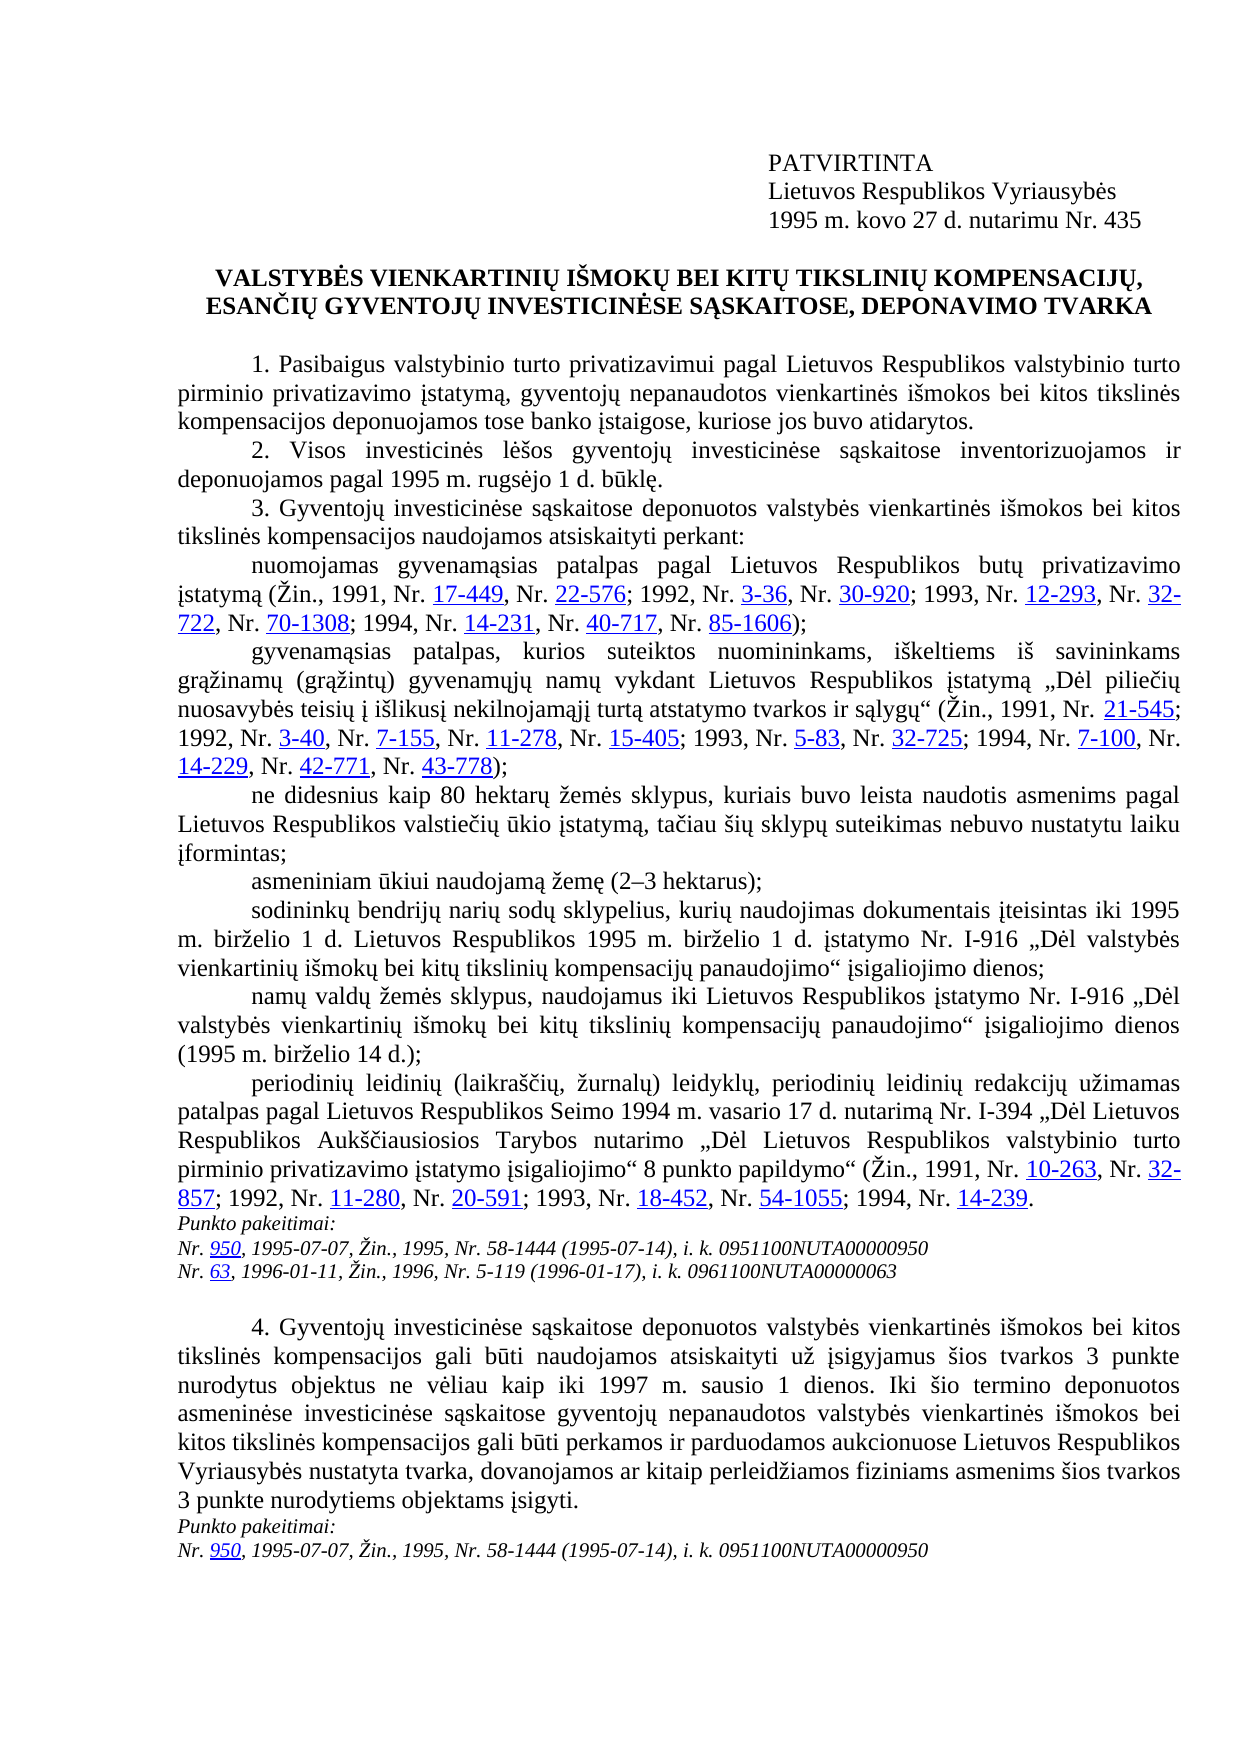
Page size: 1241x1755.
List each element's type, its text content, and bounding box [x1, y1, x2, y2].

text nuomojamas gyvenamąsias patalpas pagal Lietuvos Respublikos butų privatizavimo įstatymą (Žin., 1991, Nr. 17-449, Nr. 22-576; 1992, Nr. 3-36, Nr. 30-920; 1993, Nr. 12-293, Nr. 32-722, Nr. 70-1308; 1994, Nr. 14-231, Nr. 40-717, Nr. 85-1606); [177, 550, 1181, 636]
text asmeniniam ūkiui naudojamą žemę (2–3 hektarus); [177, 866, 1181, 895]
text 1. Pasibaigus valstybinio turto privatizavimui pagal Lietuvos Respublikos valstybinio turto pirminio privatizavimo įstatymą, gyventojų nepanaudotos vienkartinės išmokos bei kitos tikslinės kompensacijos deponuojamos tose banko įstaigose, kuriose jos buvo atidarytos. [177, 349, 1181, 435]
text ne didesnius kaip 80 hektarų žemės sklypus, kuriais buvo leista naudotis asmenims pagal Lietuvos Respublikos valstiečių ūkio įstatymą, tačiau šių sklypų suteikimas nebuvo nustatytu laiku įformintas; [177, 780, 1181, 866]
text Punkto pakeitimai: [177, 1513, 1181, 1538]
text namų valdų žemės sklypus, naudojamus iki Lietuvos Respublikos įstatymo Nr. I-916 „Dėl valstybės vienkartinių išmokų bei kitų tikslinių kompensacijų panaudojimo“ įsigaliojimo dienos (1995 m. birželio 14 d.); [177, 981, 1181, 1068]
text Nr. 950, 1995-07-07, Žin., 1995, Nr. 58-1444 (1995-07-14), i. k. 0951100NUTA00000950 [177, 1538, 1181, 1562]
text periodinių leidinių (laikraščių, žurnalų) leidyklų, periodinių leidinių redakcijų užimamas patalpas pagal Lietuvos Respublikos Seimo 1994 m. vasario 17 d. nutarimą Nr. I-394 „Dėl Lietuvos Respublikos Aukščiausiosios Tarybos nutarimo „Dėl Lietuvos Respublikos valstybinio turto pirminio privatizavimo įstatymo įsigaliojimo“ 8 punkto papildymo“ (Žin., 1991, Nr. 10-263, Nr. 32-857; 1992, Nr. 11-280, Nr. 20-591; 1993, Nr. 18-452, Nr. 54-1055; 1994, Nr. 14-239. [177, 1068, 1181, 1211]
text gyvenamąsias patalpas, kurios suteiktos nuomininkams, iškeltiems iš savininkams grąžinamų (grąžintų) gyvenamųjų namų vykdant Lietuvos Respublikos įstatymą „Dėl piliečių nuosavybės teisių į išlikusį nekilnojamąjį turtą atstatymo tvarkos ir sąlygų“ (Žin., 1991, Nr. 21-545; 1992, Nr. 3-40, Nr. 7-155, Nr. 11-278, Nr. 15-405; 1993, Nr. 5-83, Nr. 32-725; 1994, Nr. 7-100, Nr. 14-229, Nr. 42-771, Nr. 43-778); [177, 636, 1181, 780]
text Nr. 950, 1995-07-07, Žin., 1995, Nr. 58-1444 (1995-07-14), i. k. 0951100NUTA00000950 [177, 1235, 1181, 1259]
text Valstybės vienkartinių išmokų bei kitų tikslinių kompensacijų, esančių gyventojų investicinėse sąskaitose, deponavimo tvarka [177, 263, 1181, 320]
text 1995 m. kovo 27 d. nutarimu Nr. 435 [177, 205, 1181, 234]
text sodininkų bendrijų narių sodų sklypelius, kurių naudojimas dokumentais įteisintas iki 1995 m. birželio 1 d. Lietuvos Respublikos 1995 m. birželio 1 d. įstatymo Nr. I-916 „Dėl valstybės vienkartinių išmokų bei kitų tikslinių kompensacijų panaudojimo“ įsigaliojimo dienos; [177, 895, 1181, 981]
text PATVIRTINTA [177, 148, 1181, 176]
text Nr. 63, 1996-01-11, Žin., 1996, Nr. 5-119 (1996-01-17), i. k. 0961100NUTA00000063 [177, 1259, 1181, 1283]
text Lietuvos Respublikos Vyriausybės [177, 176, 1181, 205]
text 2. Visos investicinės lėšos gyventojų investicinėse sąskaitose inventorizuojamos ir deponuojamos pagal 1995 m. rugsėjo 1 d. būklę. [177, 435, 1181, 493]
text 4. Gyventojų investicinėse sąskaitose deponuotos valstybės vienkartinės išmokos bei kitos tikslinės kompensacijos gali būti naudojamos atsiskaityti už įsigyjamus šios tvarkos 3 punkte nurodytus objektus ne vėliau kaip iki 1997 m. sausio 1 dienos. Iki šio termino deponuotos asmeninėse investicinėse sąskaitose gyventojų nepanaudotos valstybės vienkartinės išmokos bei kitos tikslinės kompensacijos gali būti perkamos ir parduodamos aukcionuose Lietuvos Respublikos Vyriausybės nustatyta tvarka, dovanojamos ar kitaip perleidžiamos fiziniams asmenims šios tvarkos 3 punkte nurodytiems objektams įsigyti. [177, 1312, 1181, 1513]
text 3. Gyventojų investicinėse sąskaitose deponuotos valstybės vienkartinės išmokos bei kitos tikslinės kompensacijos naudojamos atsiskaityti perkant: [177, 493, 1181, 550]
text Punkto pakeitimai: [177, 1211, 1181, 1235]
